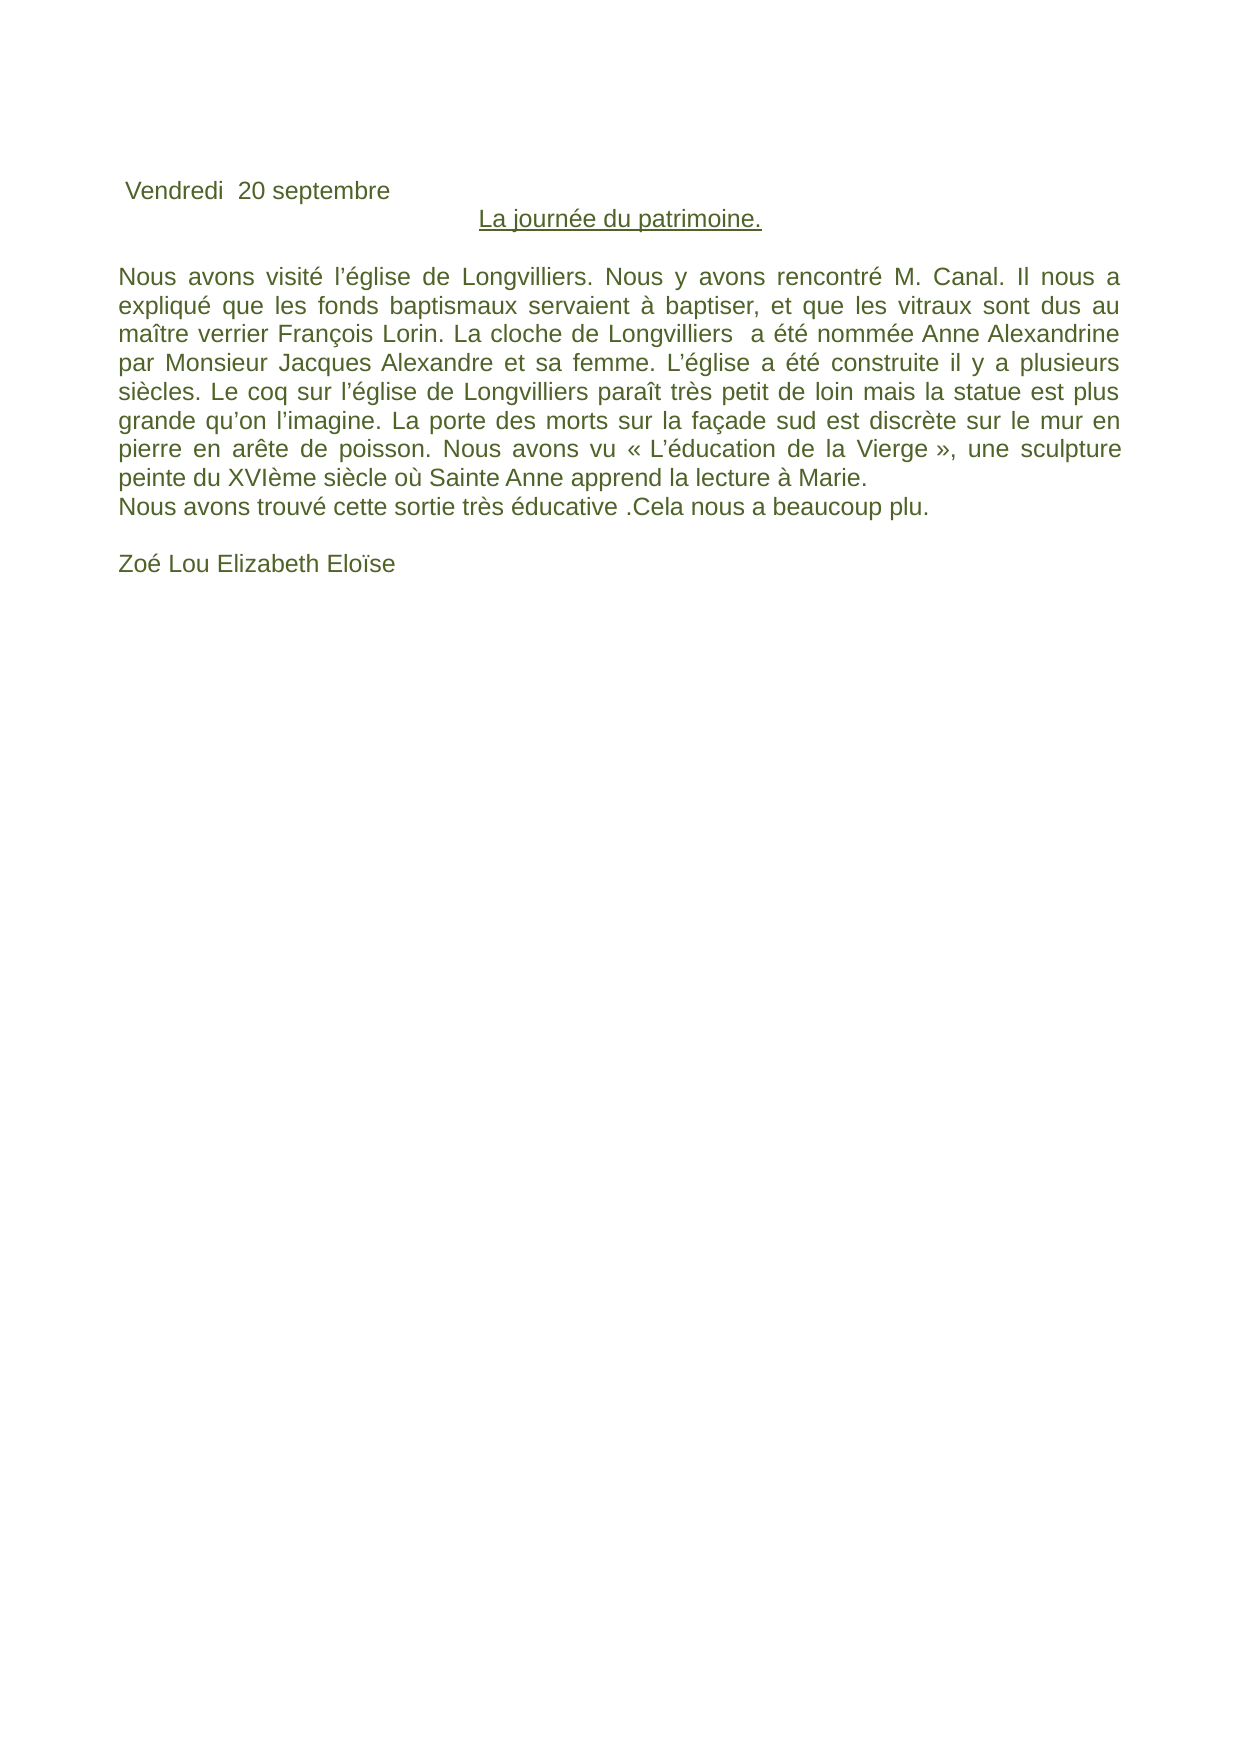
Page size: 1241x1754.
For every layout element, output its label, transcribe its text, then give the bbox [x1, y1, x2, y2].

text Zoé Lou Elizabeth Eloïse [118, 549, 1122, 578]
text Vendredi 20 septembre [118, 176, 1122, 204]
text Nous avons visité l’église de Longvilliers. Nous y avons rencontré M. Canal. Il nous a expliqué que les fonds baptismaux servaient à baptiser, et que les vitraux sont dus au maître verrier François Lorin. La cloche de Longvilliers a été nommée Anne Alexandrine par Monsieur Jacques Alexandre et sa femme. L’église a été construite il y a plusieurs siècles. Le coq sur l’église de Longvilliers paraît très petit de loin mais la statue est plus grande qu’on l’imagine. La porte des morts sur la façade sud est discrète sur le mur en pierre en arête de poisson. Nous avons vu « L’éducation de la Vierge », une sculpture peinte du XVIème siècle où Sainte Anne apprend la lecture à Marie. [118, 262, 1122, 492]
text Nous avons trouvé cette sortie très éducative .Cela nous a beaucoup plu. [118, 492, 1122, 521]
text La journée du patrimoine. [118, 204, 1122, 233]
